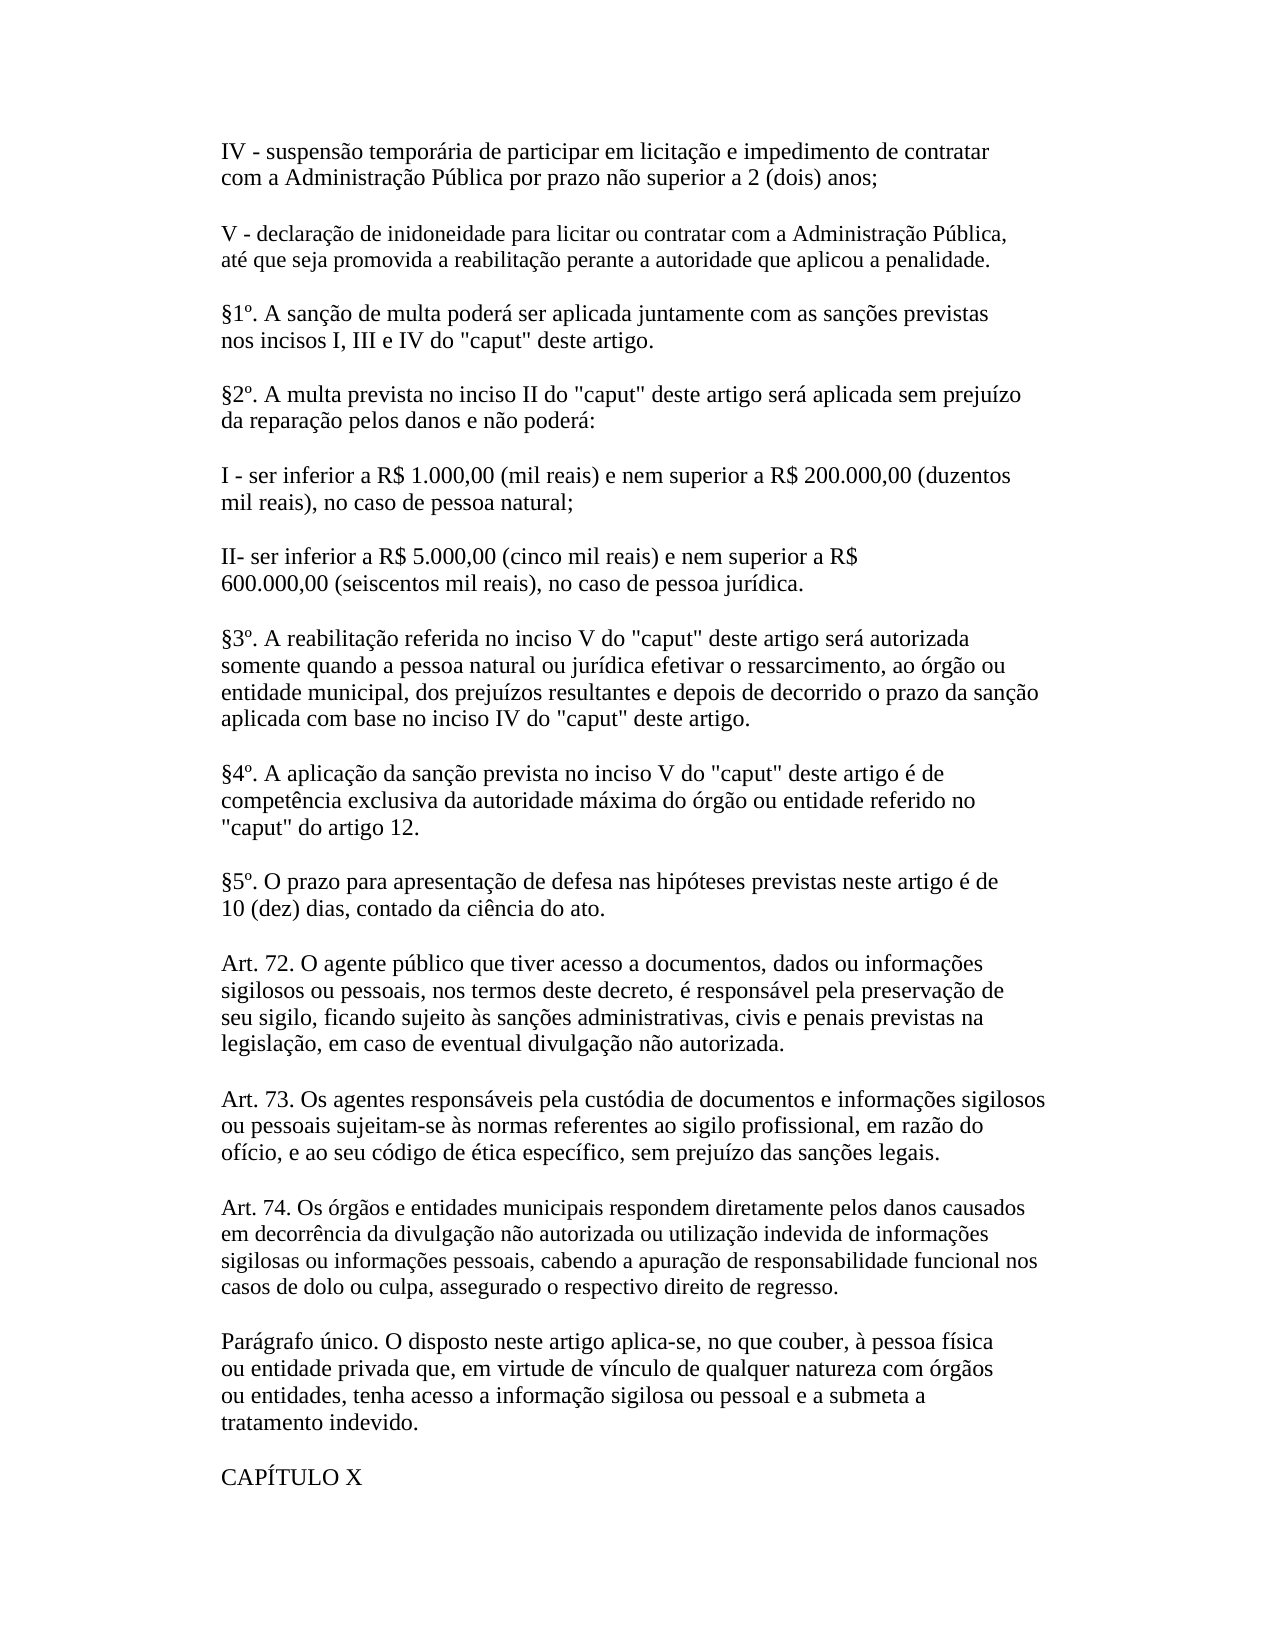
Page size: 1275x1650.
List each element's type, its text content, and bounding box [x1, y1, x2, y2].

text IV - suspensão temporária de participar em licitação e impedimento de contratar com a Administração Pública por prazo não superior a 2 (dois) anos; [221, 138, 1037, 191]
list 3º. A reabilitação referida no inciso V do "caput" deste artigo será autorizada somente quando a pessoa natural ou jurídica efetivar o ressarcimento, ao órgão ou entidade municipal, dos prejuízos resultantes e depois de decorrido o prazo da sanção aplicada com base no inciso IV do "caput" deste artigo. [221, 624, 1046, 732]
text Art. 74. Os órgãos e entidades municipais respondem diretamente pelos danos causados em decorrência da divulgação não autorizada ou utilização indevida de informações sigilosas ou informações pessoais, cabendo a apuração de responsabilidade funcional nos casos de dolo ou culpa, assegurado o respectivo direito de regresso. [221, 1194, 1046, 1300]
text Parágrafo único. O disposto neste artigo aplica-se, no que couber, à pessoa física ou entidade privada que, em virtude de vínculo de qualquer natureza com órgãos ou entidades, tenha acesso a informação sigilosa ou pessoal e a submeta a tratamento indevido. [221, 1328, 1010, 1436]
text Art. 73. Os agentes responsáveis pela custódia de documentos e informações sigilosos ou pessoais sujeitam-se às normas referentes ao sigilo profissional, em razão do ofício, e ao seu código de ética específico, sem prejuízo das sanções legais. [221, 1086, 1052, 1165]
list 2º. A multa prevista no inciso II do "caput" deste artigo será aplicada sem prejuízo da reparação pelos danos e não poderá: [221, 382, 1042, 434]
list 1º. A sanção de multa poderá ser aplicada juntamente com as sanções previstas nos incisos I, III e IV do "caput" deste artigo. [221, 301, 1019, 353]
text I - ser inferior a R$ 1.000,00 (mil reais) e nem superior a R$ 200.000,00 (duzentos mil reais), no caso de pessoa natural; [221, 463, 1033, 515]
text CAPÍTULO X [221, 1463, 1125, 1490]
text V - declaração de inidoneidade para licitar ou contratar com a Administração Pública, até que seja promovida a reabilitação perante a autoridade que aplicou a penalidade. [221, 219, 1027, 272]
text Art. 72. O agente público que tiver acesso a documentos, dados ou informações sigilosos ou pessoais, nos termos deste decreto, é responsável pela preservação de seu sigilo, ficando sujeito às sanções administrativas, civis e penais previstas na legislação, em caso de eventual divulgação não autorizada. [221, 950, 1039, 1057]
list 4º. A aplicação da sanção prevista no inciso V do "caput" deste artigo é de competência exclusiva da autoridade máxima do órgão ou entidade referido no "caput" do artigo 12. [221, 761, 1037, 840]
list 5º. O prazo para apresentação de defesa nas hipóteses previstas neste artigo é de 10 (dez) dias, contado da ciência do ato. [221, 869, 1021, 921]
list - ser inferior a R$ 5.000,00 (cinco mil reais) e nem superior a R$ 600.000,00 (seiscentos mil reais), no caso de pessoa jurídica. [221, 544, 964, 596]
